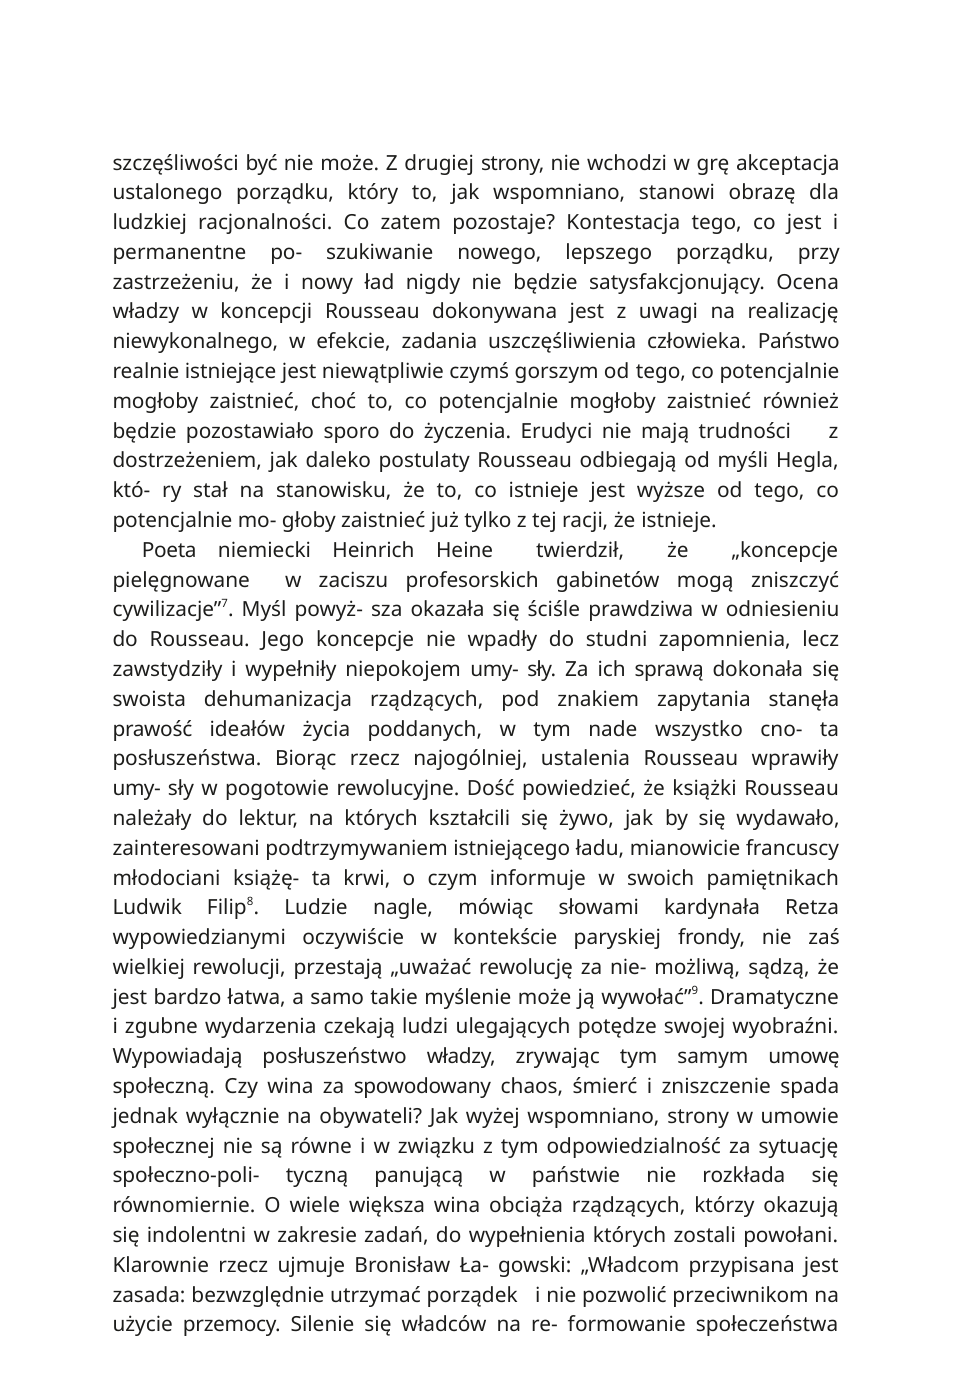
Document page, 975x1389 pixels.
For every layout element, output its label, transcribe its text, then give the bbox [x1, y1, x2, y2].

text Poeta niemiecki Heinrich Heine twierdził, że „koncepcje pielęgnowane w zaciszu profesorskich gabinetów mogą zniszczyć cywilizacje”7. Myśl powyż- sza okazała się ściśle prawdziwa w odniesieniu do Rousseau. Jego koncepcje nie wpadły do studni zapomnienia, lecz zawstydziły i wypełniły niepokojem umy- sły. Za ich sprawą dokonała się swoista dehumanizacja rządzących, pod znakiem zapytania stanęła prawość ideałów życia poddanych, w tym nade wszystko cno- ta posłuszeństwa. Biorąc rzecz najogólniej, ustalenia Rousseau wprawiły umy- sły w pogotowie rewolucyjne. Dość powiedzieć, że książki Rousseau należały do lektur, na których kształcili się żywo, jak by się wydawało, zainteresowani podtrzymywaniem istniejącego ładu, mianowicie francuscy młodociani książę- ta krwi, o czym informuje w swoich pamiętnikach Ludwik Filip8. Ludzie nagle, mówiąc słowami kardynała Retza wypowiedzianymi oczywiście w kontekście paryskiej frondy, nie zaś wielkiej rewolucji, przestają „uważać rewolucję za nie- możliwą, sądzą, że jest bardzo łatwa, a samo takie myślenie może ją wywołać”9. Dramatyczne i zgubne wydarzenia czekają ludzi ulegających potędze swojej wyobraźni. Wypowiadają posłuszeństwo władzy, zrywając tym samym umowę społeczną. Czy wina za spowodowany chaos, śmierć i zniszczenie spada jednak wyłącznie na obywateli? Jak wyżej wspomniano, strony w umowie społecznej nie są równe i w związku z tym odpowiedzialność za sytuację społeczno-poli- tyczną panującą w państwie nie rozkłada się równomiernie. O wiele większa wina obciąża rządzących, którzy okazują się indolentni w zakresie zadań, do wypełnienia których zostali powołani. Klarownie rzecz ujmuje Bronisław Ła- gowski: „Władcom przypisana jest zasada: bezwzględnie utrzymać porządek i nie pozwolić przeciwnikom na użycie przemocy. Silenie się władców na re- formowanie społeczeństwa [112, 535, 839, 1338]
text szczęśliwości być nie może. Z drugiej strony, nie wchodzi w grę akceptacja ustalonego porządku, który to, jak wspomniano, stanowi obrazę dla ludzkiej racjonalności. Co zatem pozostaje? Kontestacja tego, co jest i permanentne po- szukiwanie nowego, lepszego porządku, przy zastrzeżeniu, że i nowy ład nigdy nie będzie satysfakcjonujący. Ocena władzy w koncepcji Rousseau dokonywana jest z uwagi na realizację niewykonalnego, w efekcie, zadania uszczęśliwienia człowieka. Państwo realnie istniejące jest niewątpliwie czymś gorszym od tego, co potencjalnie mogłoby zaistnieć, choć to, co potencjalnie mogłoby zaistnieć również będzie pozostawiało sporo do życzenia. Erudyci nie mają trudności z dostrzeżeniem, jak daleko postulaty Rousseau odbiegają od myśli Hegla, któ- ry stał na stanowisku, że to, co istnieje jest wyższe od tego, co potencjalnie mo- głoby zaistnieć już tylko z tej racji, że istnieje. [112, 148, 839, 533]
